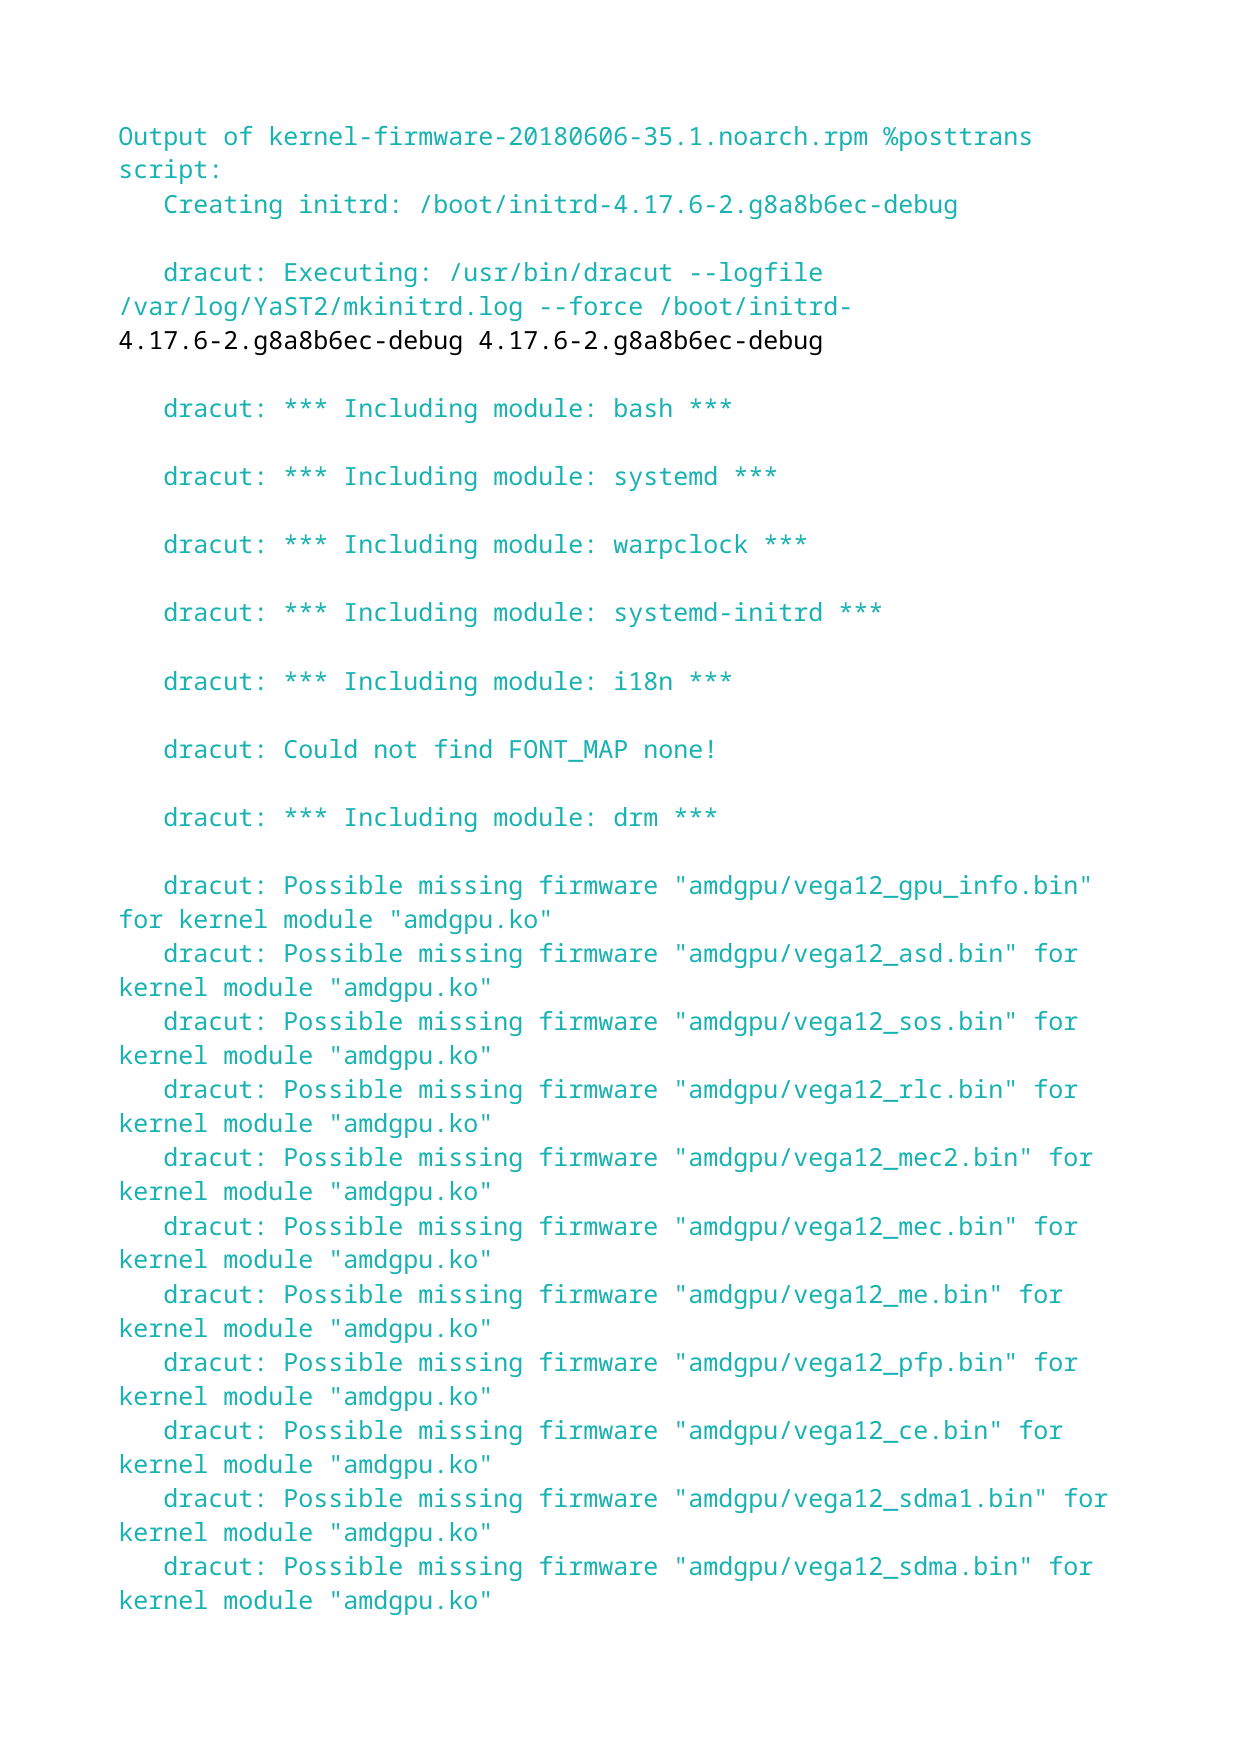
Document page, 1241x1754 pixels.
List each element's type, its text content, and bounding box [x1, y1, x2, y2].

text Output of kernel-firmware-20180606-35.1.noarch.rpm %posttrans script: Creating initrd: /boot/initrd-4.17.6-2.g8a8b6ec-debug dracut: Executing: /usr/bin/dracut --logfile /var/log/YaST2/mkinitrd.log --force /boot/initrd- 4.17.6-2.g8a8b6ec-debug 4.17.6-2.g8a8b6ec-debug dracut: *** Including module: bash *** dracut: *** Including module: systemd *** dracut: *** Including module: warpclock *** dracut: *** Including module: systemd-initrd *** dracut: *** Including module: i18n *** dracut: Could not find FONT_MAP none! dracut: *** Including module: drm *** dracut: Possible missing firmware "amdgpu/vega12_gpu_info.bin" for kernel module "amdgpu.ko" dracut: Possible missing firmware "amdgpu/vega12_asd.bin" for kernel module "amdgpu.ko" dracut: Possible missing firmware "amdgpu/vega12_sos.bin" for kernel module "amdgpu.ko" dracut: Possible missing firmware "amdgpu/vega12_rlc.bin" for kernel module "amdgpu.ko" dracut: Possible missing firmware "amdgpu/vega12_mec2.bin" for kernel module "amdgpu.ko" dracut: Possible missing firmware "amdgpu/vega12_mec.bin" for kernel module "amdgpu.ko" dracut: Possible missing firmware "amdgpu/vega12_me.bin" for kernel module "amdgpu.ko" dracut: Possible missing firmware "amdgpu/vega12_pfp.bin" for kernel module "amdgpu.ko" dracut: Possible missing firmware "amdgpu/vega12_ce.bin" for kernel module "amdgpu.ko" dracut: Possible missing firmware "amdgpu/vega12_sdma1.bin" for kernel module "amdgpu.ko" dracut: Possible missing firmware "amdgpu/vega12_sdma.bin" for kernel module "amdgpu.ko" [118, 118, 1122, 1617]
